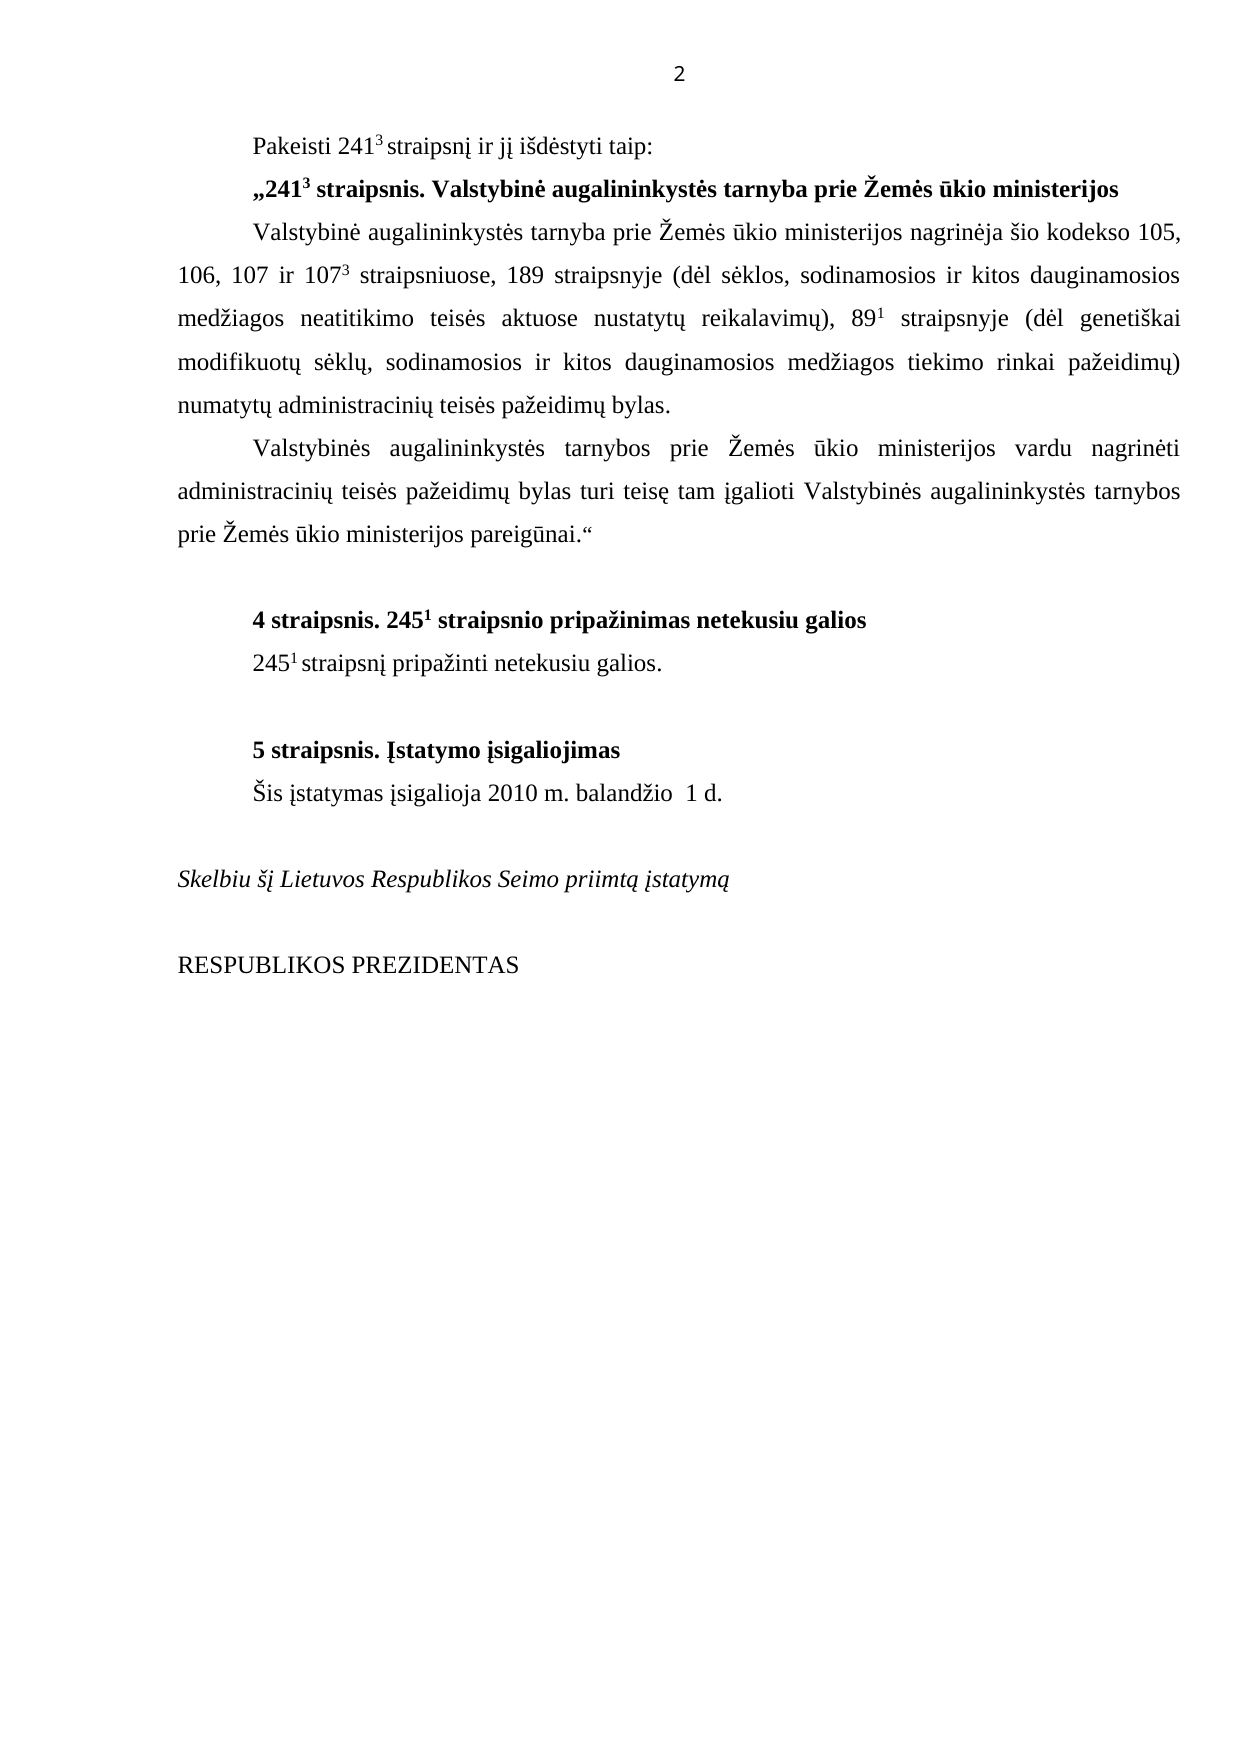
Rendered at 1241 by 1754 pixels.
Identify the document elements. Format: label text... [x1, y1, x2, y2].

text 5 straipsnis. Įstatymo įsigaliojimas [177, 735, 1181, 763]
text Šis įstatymas įsigalioja 2010 m. balandžio 1 d. [177, 778, 1181, 807]
text 2451 straipsnį pripažinti netekusiu galios. [177, 648, 1181, 677]
text Skelbiu šį Lietuvos Respublikos Seimo priimtą įstatymą [177, 864, 1181, 893]
text Valstybinės augalininkystės tarnybos prie Žemės ūkio ministerijos vardu nagrinėti administracinių teisės pažeidimų bylas turi teisę tam įgalioti Valstybinės augalininkystės tarnybos prie Žemės ūkio ministerijos pareigūnai.“ [177, 433, 1181, 548]
text Valstybinė augalininkystės tarnyba prie Žemės ūkio ministerijos nagrinėja šio kodekso 105, 106, 107 ir 1073 straipsniuose, 189 straipsnyje (dėl sėklos, sodinamosios ir kitos dauginamosios medžiagos neatitikimo teisės aktuose nustatytų reikalavimų), 891 straipsnyje (dėl genetiškai modifikuotų sėklų, sodinamosios ir kitos dauginamosios medžiagos tiekimo rinkai pažeidimų) numatytų administracinių teisės pažeidimų bylas. [177, 217, 1181, 418]
text Pakeisti 2413 straipsnį ir jį išdėstyti taip: [177, 131, 1181, 160]
text „2413 straipsnis. Valstybinė augalininkystės tarnyba prie Žemės ūkio ministerijos [158, 174, 1181, 203]
text RESPUBLIKOS PREZIDENTAS [177, 950, 1181, 979]
text 4 straipsnis. 2451 straipsnio pripažinimas netekusiu galios [177, 605, 1181, 634]
